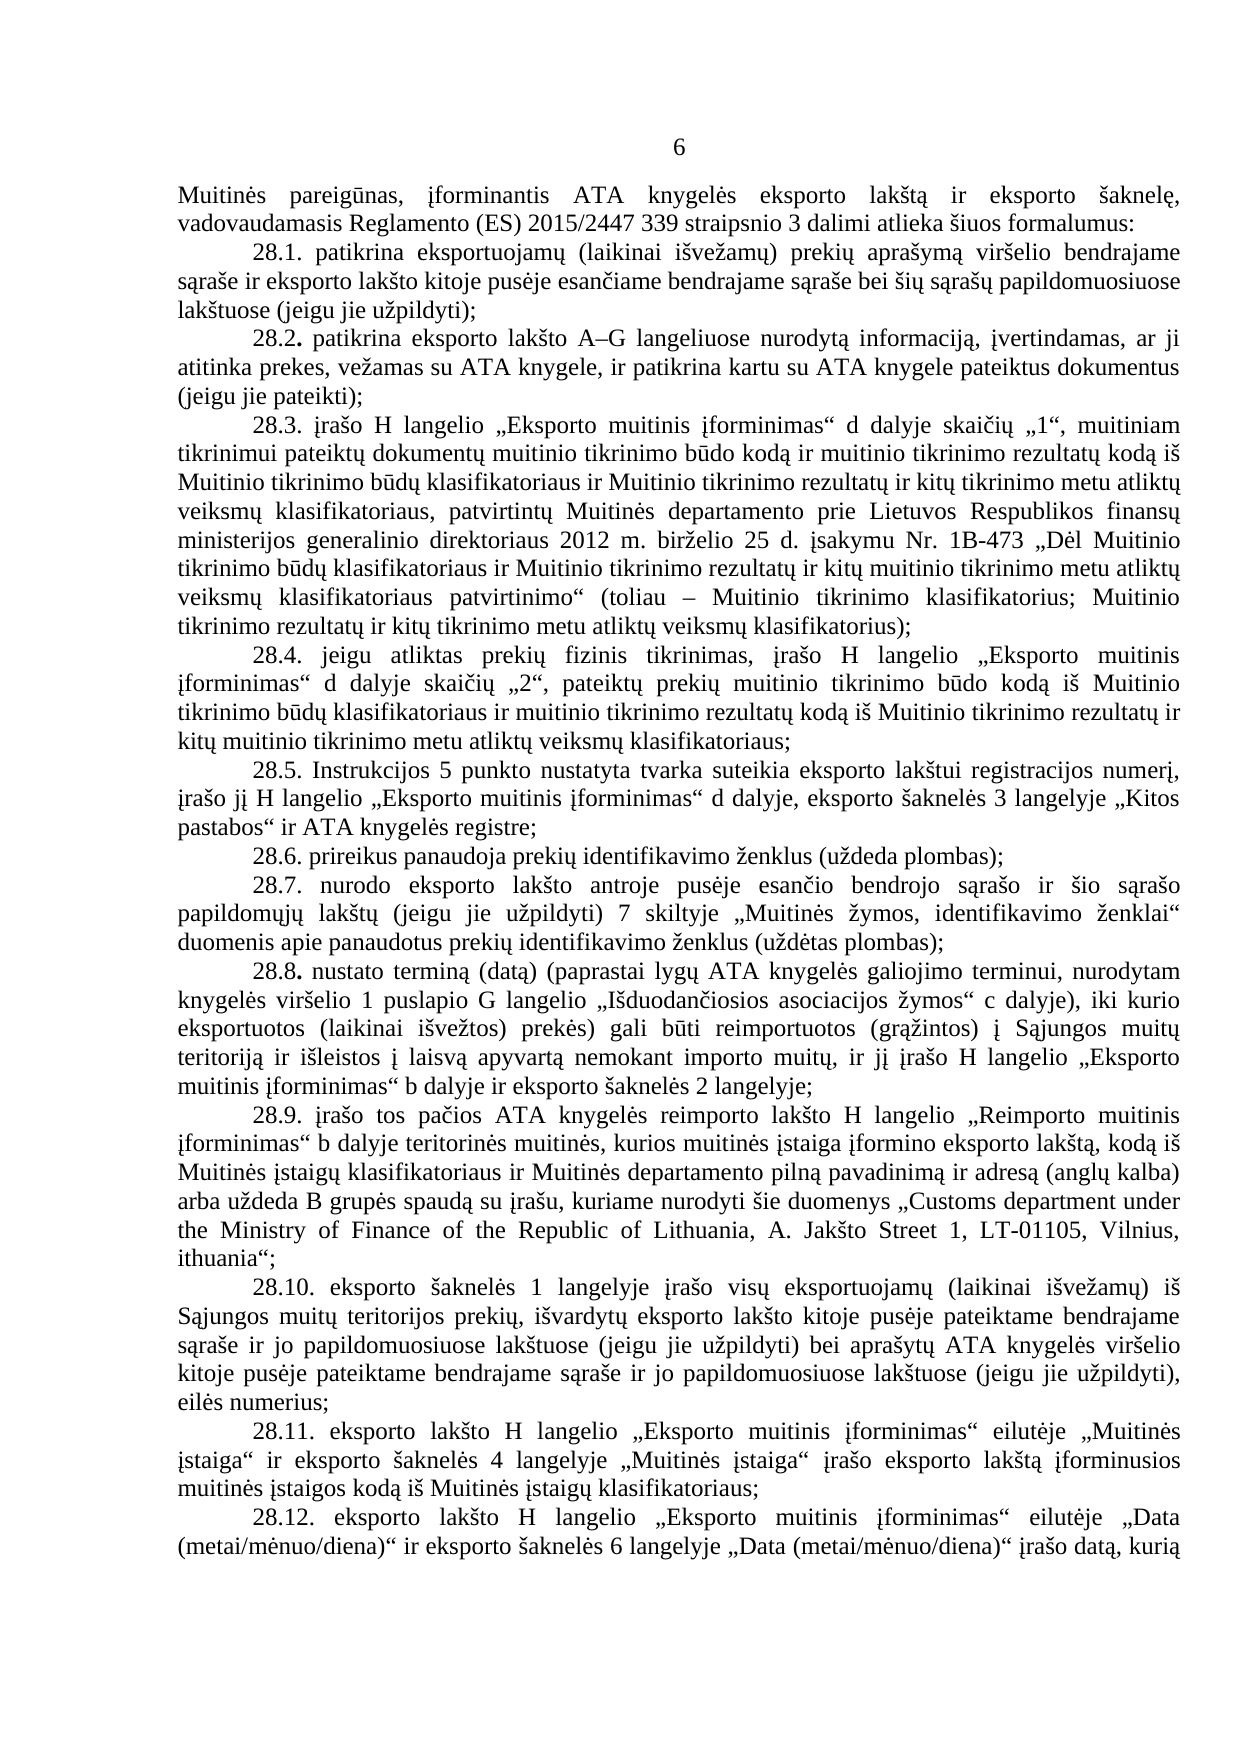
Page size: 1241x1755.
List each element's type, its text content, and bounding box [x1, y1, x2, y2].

text 28.4. jeigu atliktas prekių fizinis tikrinimas, įrašo H langelio „Eksporto muitinis įforminimas“ d dalyje skaičių „2“, pateiktų prekių muitinio tikrinimo būdo kodą iš Muitinio tikrinimo būdų klasifikatoriaus ir muitinio tikrinimo rezultatų kodą iš Muitinio tikrinimo rezultatų ir kitų muitinio tikrinimo metu atliktų veiksmų klasifikatoriaus; [177, 640, 1181, 755]
text 28.3. įrašo H langelio „Eksporto muitinis įforminimas“ d dalyje skaičių „1“, muitiniam tikrinimui pateiktų dokumentų muitinio tikrinimo būdo kodą ir muitinio tikrinimo rezultatų kodą iš Muitinio tikrinimo būdų klasifikatoriaus ir Muitinio tikrinimo rezultatų ir kitų tikrinimo metu atliktų veiksmų klasifikatoriaus, patvirtintų Muitinės departamento prie Lietuvos Respublikos finansų ministerijos generalinio direktoriaus 2012 m. birželio 25 d. įsakymu Nr. 1B-473 „Dėl Muitinio tikrinimo būdų klasifikatoriaus ir Muitinio tikrinimo rezultatų ir kitų muitinio tikrinimo metu atliktų veiksmų klasifikatoriaus patvirtinimo“ (toliau – Muitinio tikrinimo klasifikatorius; Muitinio tikrinimo rezultatų ir kitų tikrinimo metu atliktų veiksmų klasifikatorius); [177, 410, 1181, 640]
text 28.8. nustato terminą (datą) (paprastai lygų ATA knygelės galiojimo terminui, nurodytam knygelės viršelio 1 puslapio G langelio „Išduodančiosios asociacijos žymos“ c dalyje), iki kurio eksportuotos (laikinai išvežtos) prekės) gali būti reimportuotos (grąžintos) į Sąjungos muitų teritoriją ir išleistos į laisvą apyvartą nemokant importo muitų, ir jį įrašo H langelio „Eksporto muitinis įforminimas“ b dalyje ir eksporto šaknelės 2 langelyje; [177, 956, 1181, 1100]
text 28.6. prireikus panaudoja prekių identifikavimo ženklus (uždeda plombas); [177, 841, 1181, 870]
text 28.7. nurodo eksporto lakšto antroje pusėje esančio bendrojo sąrašo ir šio sąrašo papildomųjų lakštų (jeigu jie užpildyti) 7 skiltyje „Muitinės žymos, identifikavimo ženklai“ duomenis apie panaudotus prekių identifikavimo ženklus (uždėtas plombas); [177, 870, 1181, 956]
text 28.9. įrašo tos pačios ATA knygelės reimporto lakšto H langelio „Reimporto muitinis įforminimas“ b dalyje teritorinės muitinės, kurios muitinės įstaiga įformino eksporto lakštą, kodą iš Muitinės įstaigų klasifikatoriaus ir Muitinės departamento pilną pavadinimą ir adresą (anglų kalba) arba uždeda B grupės spaudą su įrašu, kuriame nurodyti šie duomenys „Customs department under the Ministry of Finance of the Republic of Lithuania, A. Jakšto Street 1, LT-01105, Vilnius, ithuania“; [177, 1100, 1181, 1272]
text 28.1. patikrina eksportuojamų (laikinai išvežamų) prekių aprašymą viršelio bendrajame sąraše ir eksporto lakšto kitoje pusėje esančiame bendrajame sąraše bei šių sąrašų papildomuosiuose lakštuose (jeigu jie užpildyti); [177, 237, 1181, 323]
text 28.10. eksporto šaknelės 1 langelyje įrašo visų eksportuojamų (laikinai išvežamų) iš Sąjungos muitų teritorijos prekių, išvardytų eksporto lakšto kitoje pusėje pateiktame bendrajame sąraše ir jo papildomuosiuose lakštuose (jeigu jie užpildyti) bei aprašytų ATA knygelės viršelio kitoje pusėje pateiktame bendrajame sąraše ir jo papildomuosiuose lakštuose (jeigu jie užpildyti), eilės numerius; [177, 1272, 1181, 1416]
text 28.5. Instrukcijos 5 punkto nustatyta tvarka suteikia eksporto lakštui registracijos numerį, įrašo jį H langelio „Eksporto muitinis įforminimas“ d dalyje, eksporto šaknelės 3 langelyje „Kitos pastabos“ ir ATA knygelės registre; [177, 755, 1181, 841]
text 28.11. eksporto lakšto H langelio „Eksporto muitinis įforminimas“ eilutėje „Muitinės įstaiga“ ir eksporto šaknelės 4 langelyje „Muitinės įstaiga“ įrašo eksporto lakštą įforminusios muitinės įstaigos kodą iš Muitinės įstaigų klasifikatoriaus; [177, 1416, 1181, 1502]
text 28.12. eksporto lakšto H langelio „Eksporto muitinis įforminimas“ eilutėje „Data (metai/mėnuo/diena)“ ir eksporto šaknelės 6 langelyje „Data (metai/mėnuo/diena)“ įrašo datą, kurią [177, 1502, 1181, 1560]
text 28.2. patikrina eksporto lakšto A–G langeliuose nurodytą informaciją, įvertindamas, ar ji atitinka prekes, vežamas su ATA knygele, ir patikrina kartu su ATA knygele pateiktus dokumentus (jeigu jie pateikti); [177, 323, 1181, 410]
text Muitinės pareigūnas, įforminantis ATA knygelės eksporto lakštą ir eksporto šaknelę, vadovaudamasis Reglamento (ES) 2015/2447 339 straipsnio 3 dalimi atlieka šiuos formalumus: [177, 180, 1181, 237]
